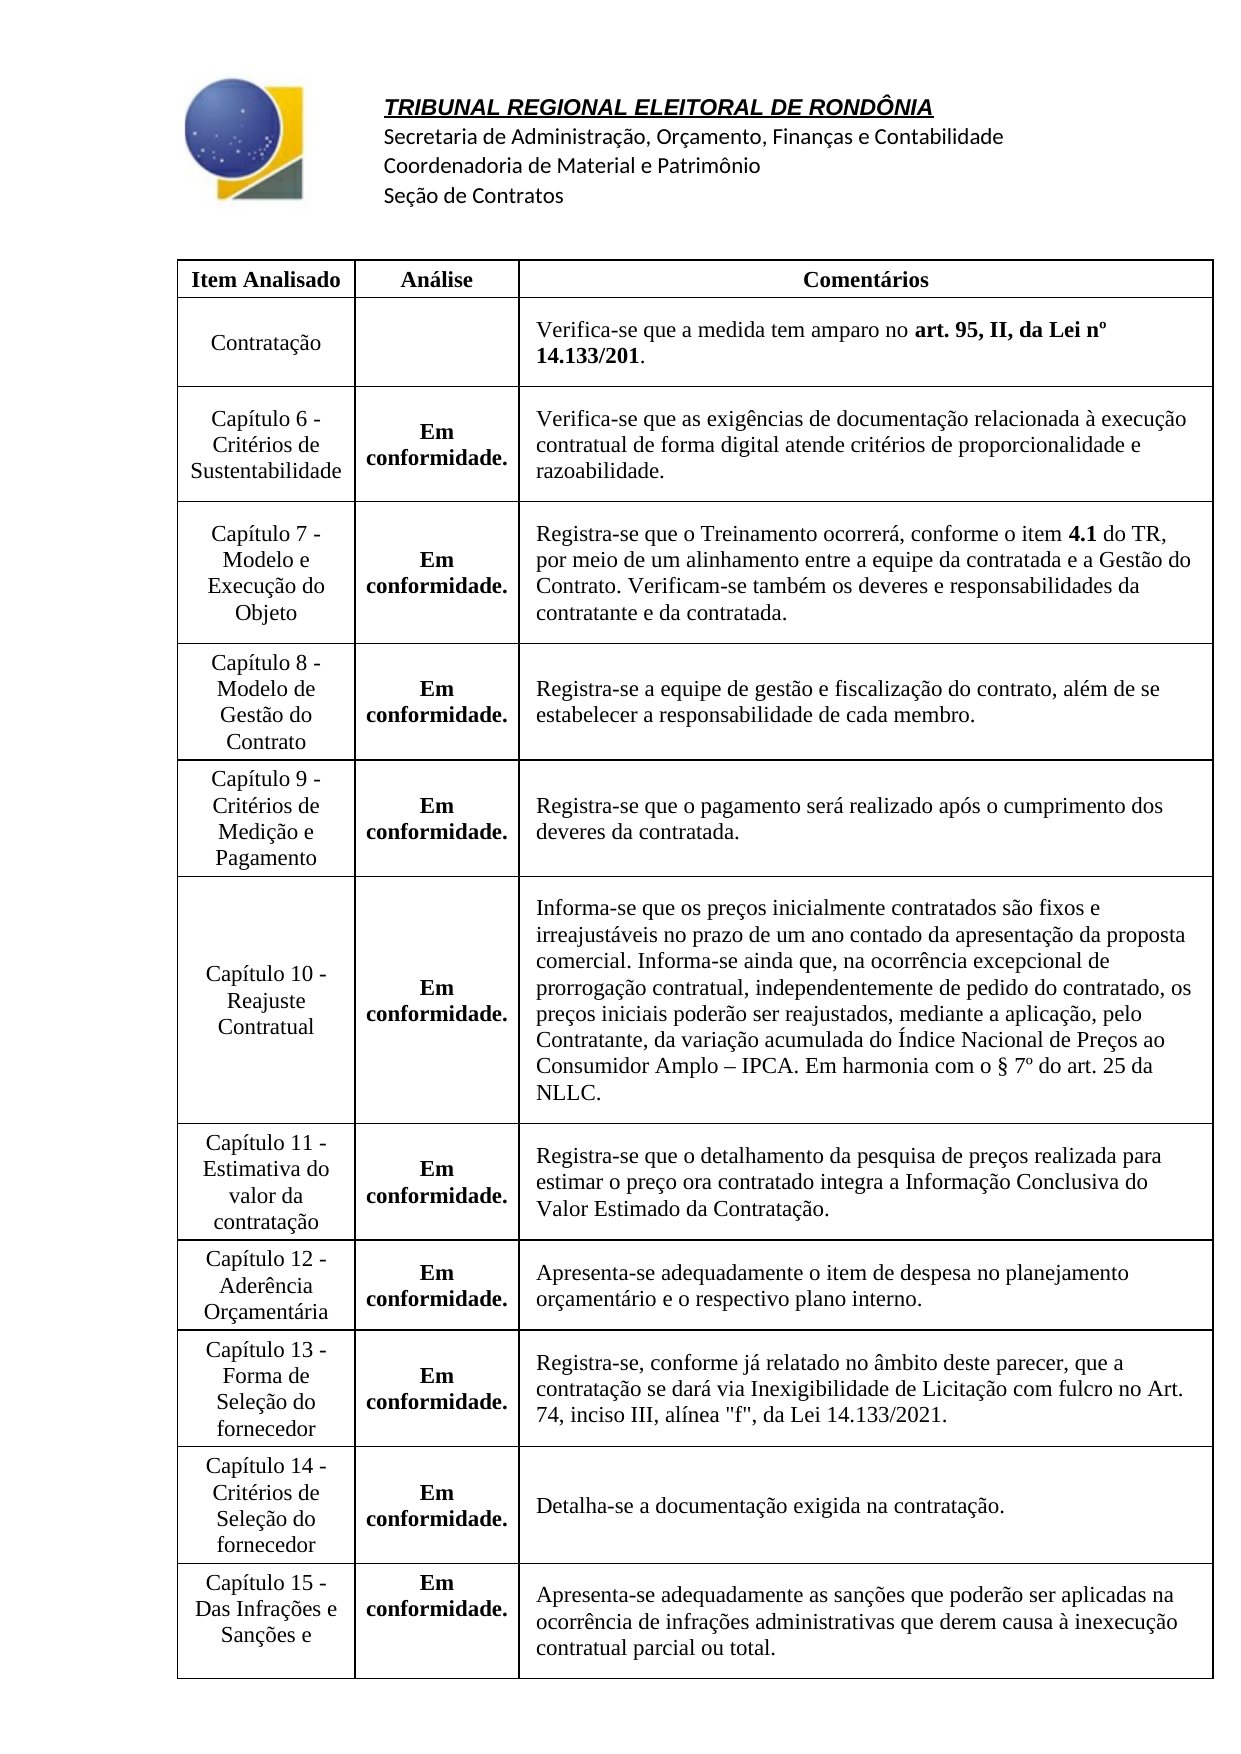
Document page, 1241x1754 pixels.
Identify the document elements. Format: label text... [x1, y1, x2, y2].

table_cell Informa-se que os preços inicialmente contratados são fixos e irreajustáveis no prazo de um ano contado da apresentação da proposta comercial. Informa-se ainda que, na ocorrência excepcional de prorrogação contratual, independentemente de pedido do contratado, os preços iniciais poderão ser reajustados, mediante a aplicação, pelo Contratante, da variação acumulada do Índice Nacional de Preços ao Consumidor Amplo – IPCA. Em harmonia com o § 7º do art. 25 da NLLC. [520, 877, 1212, 1122]
table_cell Registra-se, conforme já relatado no âmbito deste parecer, que a contratação se dará via Inexigibilidade de Licitação com fulcro no Art. 74, inciso III, alínea "f", da Lei 14.133/2021. [520, 1331, 1212, 1446]
table_cell Capítulo 13 - Forma de Seleção do fornecedor [178, 1331, 354, 1446]
table_cell Apresenta-se adequadamente as sanções que poderão ser aplicadas na ocorrência de infrações administrativas que derem causa à inexecução contratual parcial ou total. [520, 1564, 1212, 1678]
table_cell Capítulo 7 - Modelo e Execução do Objeto [178, 502, 354, 642]
table_header Item Analisado [178, 261, 354, 297]
table_cell Em conformidade. [356, 761, 518, 876]
table_header Comentários [520, 261, 1212, 297]
table_cell Capítulo 12 - Aderência Orçamentária [178, 1241, 354, 1329]
table_cell Capítulo 10 - Reajuste Contratual [178, 877, 354, 1122]
table_cell Registra-se que o pagamento será realizado após o cumprimento dos deveres da contratada. [520, 761, 1212, 876]
table_cell Em conformidade. [356, 1564, 518, 1678]
table_cell Em conformidade. [356, 502, 518, 642]
table_cell Apresenta-se adequadamente o item de despesa no planejamento orçamentário e o respectivo plano interno. [520, 1241, 1212, 1329]
table_cell Capítulo 9 - Critérios de Medição e Pagamento [178, 761, 354, 876]
table_cell Detalha-se a documentação exigida na contratação. [520, 1447, 1212, 1562]
table_cell Capítulo 6 - Critérios de Sustentabilidade [178, 387, 354, 501]
table_cell Em conformidade. [356, 877, 518, 1122]
table_cell Registra-se que o Treinamento ocorrerá, conforme o item 4.1 do TR, por meio de um alinhamento entre a equipe da contratada e a Gestão do Contrato. Verificam-se também os deveres e responsabilidades da contratante e da contratada. [520, 502, 1212, 642]
table_cell Capítulo 15 - Das Infrações e Sanções e [178, 1564, 354, 1678]
table_cell Verifica-se que as exigências de documentação relacionada à execução contratual de forma digital atende critérios de proporcionalidade e razoabilidade. [520, 387, 1212, 501]
table_cell Capítulo 8 - Modelo de Gestão do Contrato [178, 644, 354, 759]
table_cell Contratação [178, 298, 354, 386]
table_cell Em conformidade. [356, 644, 518, 759]
table_cell Em conformidade. [356, 1241, 518, 1329]
table_cell Capítulo 14 - Critérios de Seleção do fornecedor [178, 1447, 354, 1562]
table_cell Em conformidade. [356, 387, 518, 501]
table_cell [356, 298, 518, 386]
table_cell Em conformidade. [356, 1447, 518, 1562]
table_header Análise [356, 261, 518, 297]
table_cell Verifica-se que a medida tem amparo no art. 95, II, da Lei nº 14.133/201. [520, 298, 1212, 386]
table_cell Registra-se que o detalhamento da pesquisa de preços realizada para estimar o preço ora contratado integra a Informação Conclusiva do Valor Estimado da Contratação. [520, 1124, 1212, 1239]
table_cell Em conformidade. [356, 1124, 518, 1239]
table_cell Em conformidade. [356, 1331, 518, 1446]
table_cell Capítulo 11 - Estimativa do valor da contratação [178, 1124, 354, 1239]
table_cell Registra-se a equipe de gestão e fiscalização do contrato, além de se estabelecer a responsabilidade de cada membro. [520, 644, 1212, 759]
